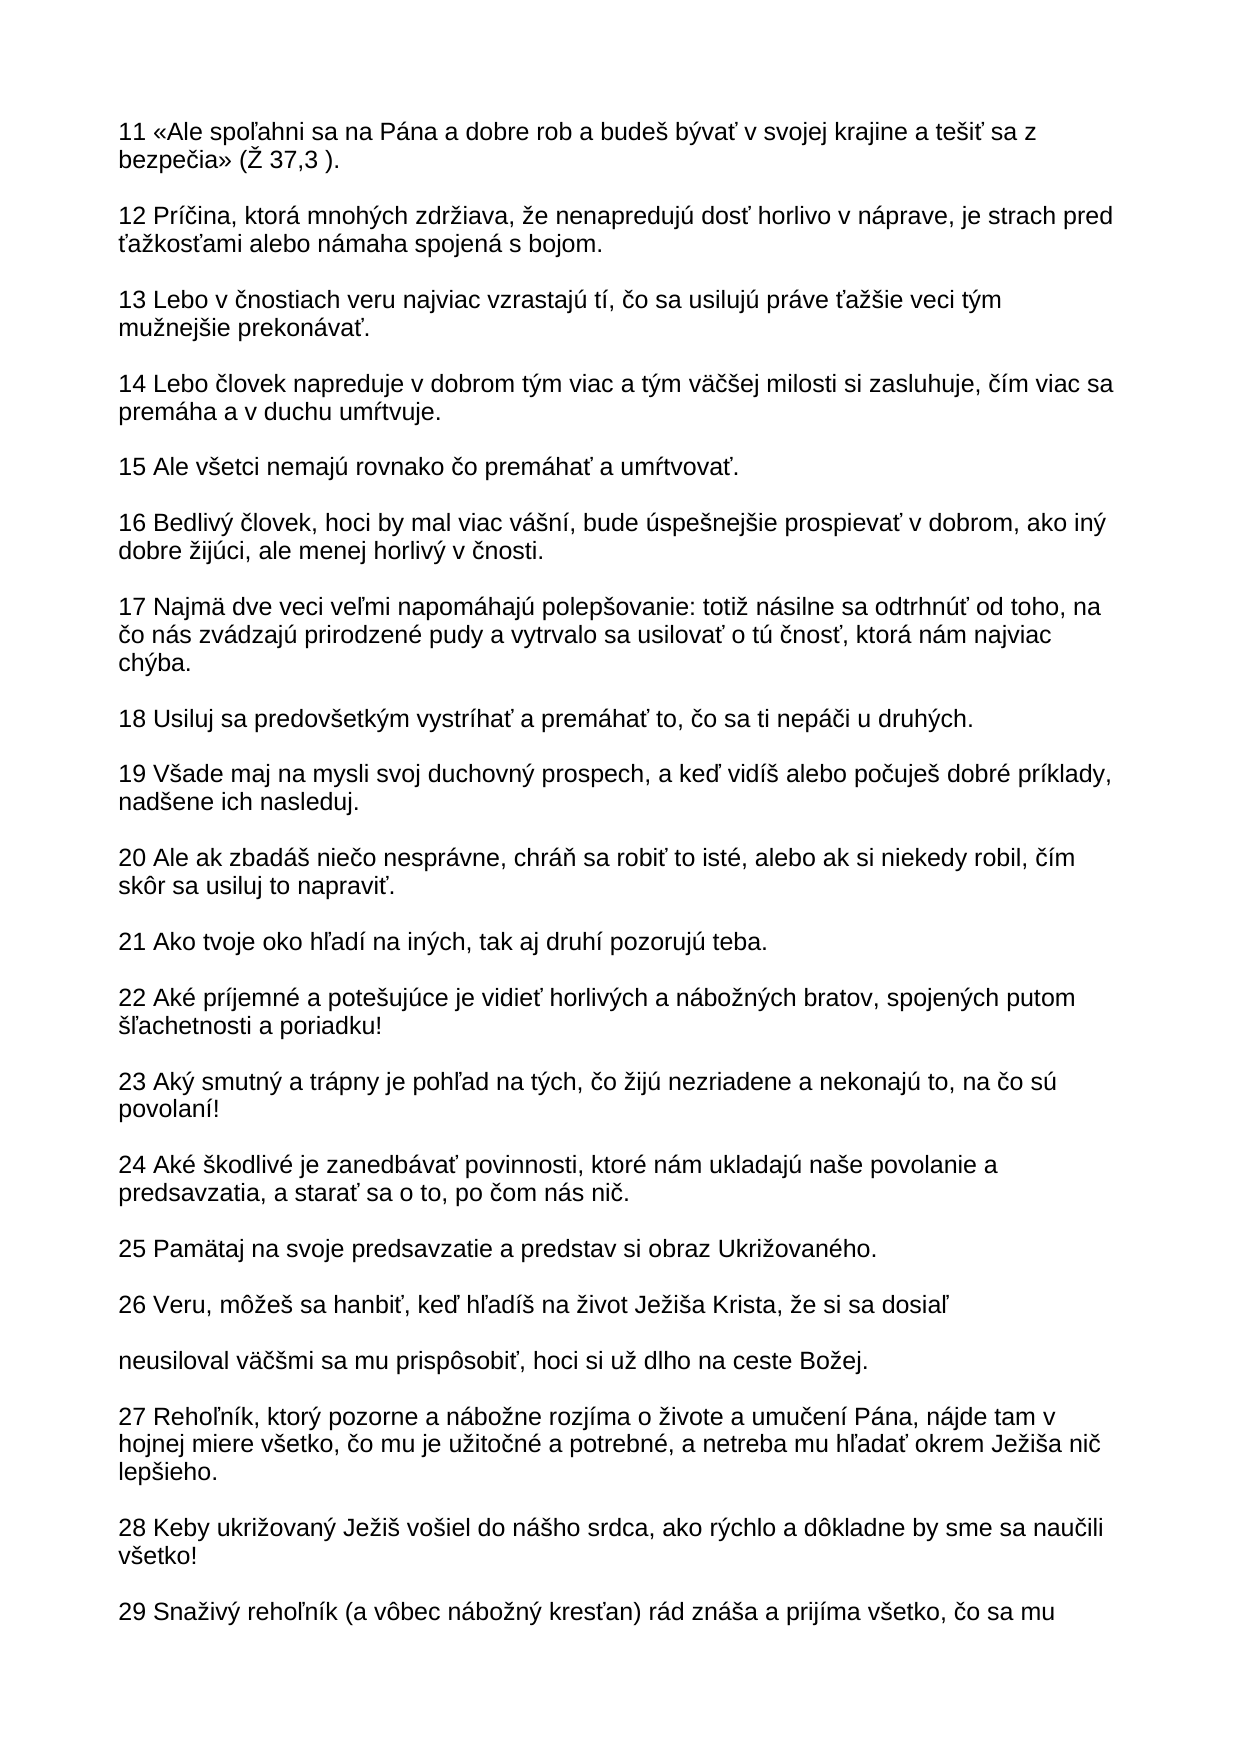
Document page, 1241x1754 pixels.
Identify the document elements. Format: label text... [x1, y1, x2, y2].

text 22 Aké príjemné a potešujúce je vidieť horlivých a nábožných bratov, spojených putom šľachetnosti a poriadku! [118, 983, 1122, 1039]
text 26 Veru, môžeš sa hanbiť, keď hľadíš na život Ježiša Krista, že si sa dosiaľ [118, 1291, 1122, 1318]
text 28 Keby ukrižovaný Ježiš vošiel do nášho srdca, ako rýchlo a dôkladne by sme sa naučili všetko! [118, 1514, 1122, 1570]
text neusiloval väčšmi sa mu prispôsobiť, hoci si už dlho na ceste Božej. [118, 1346, 1122, 1374]
text 23 Aký smutný a trápny je pohľad na tých, čo žijú nezriadene a nekonajú to, na čo sú povolaní! [118, 1067, 1122, 1123]
text 25 Pamätaj na svoje predsavzatie a predstav si obraz Ukrižovaného. [118, 1235, 1122, 1263]
text 13 Lebo v čnostiach veru najviac vzrastajú tí, čo sa usilujú práve ťažšie veci tým mužnejšie prekonávať. [118, 286, 1122, 341]
text 21 Ako tvoje oko hľadí na iných, tak aj druhí pozorujú teba. [118, 928, 1122, 956]
text 17 Najmä dve veci veľmi napomáhajú polepšovanie: totiž násilne sa odtrhnúť od toho, na čo nás zvádzajú prirodzené pudy a vytrvalo sa usilovať o tú čnosť, ktorá nám najviac chýba. [118, 593, 1122, 676]
text 11 «Ale spoľahni sa na Pána a dobre rob a budeš bývať v svojej krajine a tešiť sa z bezpečia» (Ž 37,3 ). [118, 118, 1122, 174]
text 20 Ale ak zbadáš niečo nesprávne, chráň sa robiť to isté, alebo ak si niekedy robil, čím skôr sa usiluj to napraviť. [118, 844, 1122, 900]
text 29 Snaživý rehoľník (a vôbec nábožný kresťan) rád znáša a prijíma všetko, čo sa mu [118, 1598, 1122, 1626]
text 27 Rehoľník, ktorý pozorne a nábožne rozjíma o živote a umučení Pána, nájde tam v hojnej miere všetko, čo mu je užitočné a potrebné, a netreba mu hľadať okrem Ježiša nič lepšieho. [118, 1402, 1122, 1486]
text 14 Lebo človek napreduje v dobrom tým viac a tým väčšej milosti si zasluhuje, čím viac sa premáha a v duchu umŕtvuje. [118, 369, 1122, 425]
text 16 Bedlivý človek, hoci by mal viac vášní, bude úspešnejšie prospievať v dobrom, ako iný dobre žijúci, ale menej horlivý v čnosti. [118, 509, 1122, 565]
text 18 Usiluj sa predovšetkým vystríhať a premáhať to, čo sa ti nepáči u druhých. [118, 704, 1122, 732]
text 15 Ale všetci nemajú rovnako čo premáhať a umŕtvovať. [118, 453, 1122, 481]
text 12 Príčina, ktorá mnohých zdržiava, že nenapredujú dosť horlivo v náprave, je strach pred ťažkosťami alebo námaha spojená s bojom. [118, 202, 1122, 258]
text 19 Všade maj na mysli svoj duchovný prospech, a keď vidíš alebo počuješ dobré príklady, nadšene ich nasleduj. [118, 760, 1122, 816]
text 24 Aké škodlivé je zanedbávať povinnosti, ktoré nám ukladajú naše povolanie a predsavzatia, a starať sa o to, po čom nás nič. [118, 1151, 1122, 1207]
